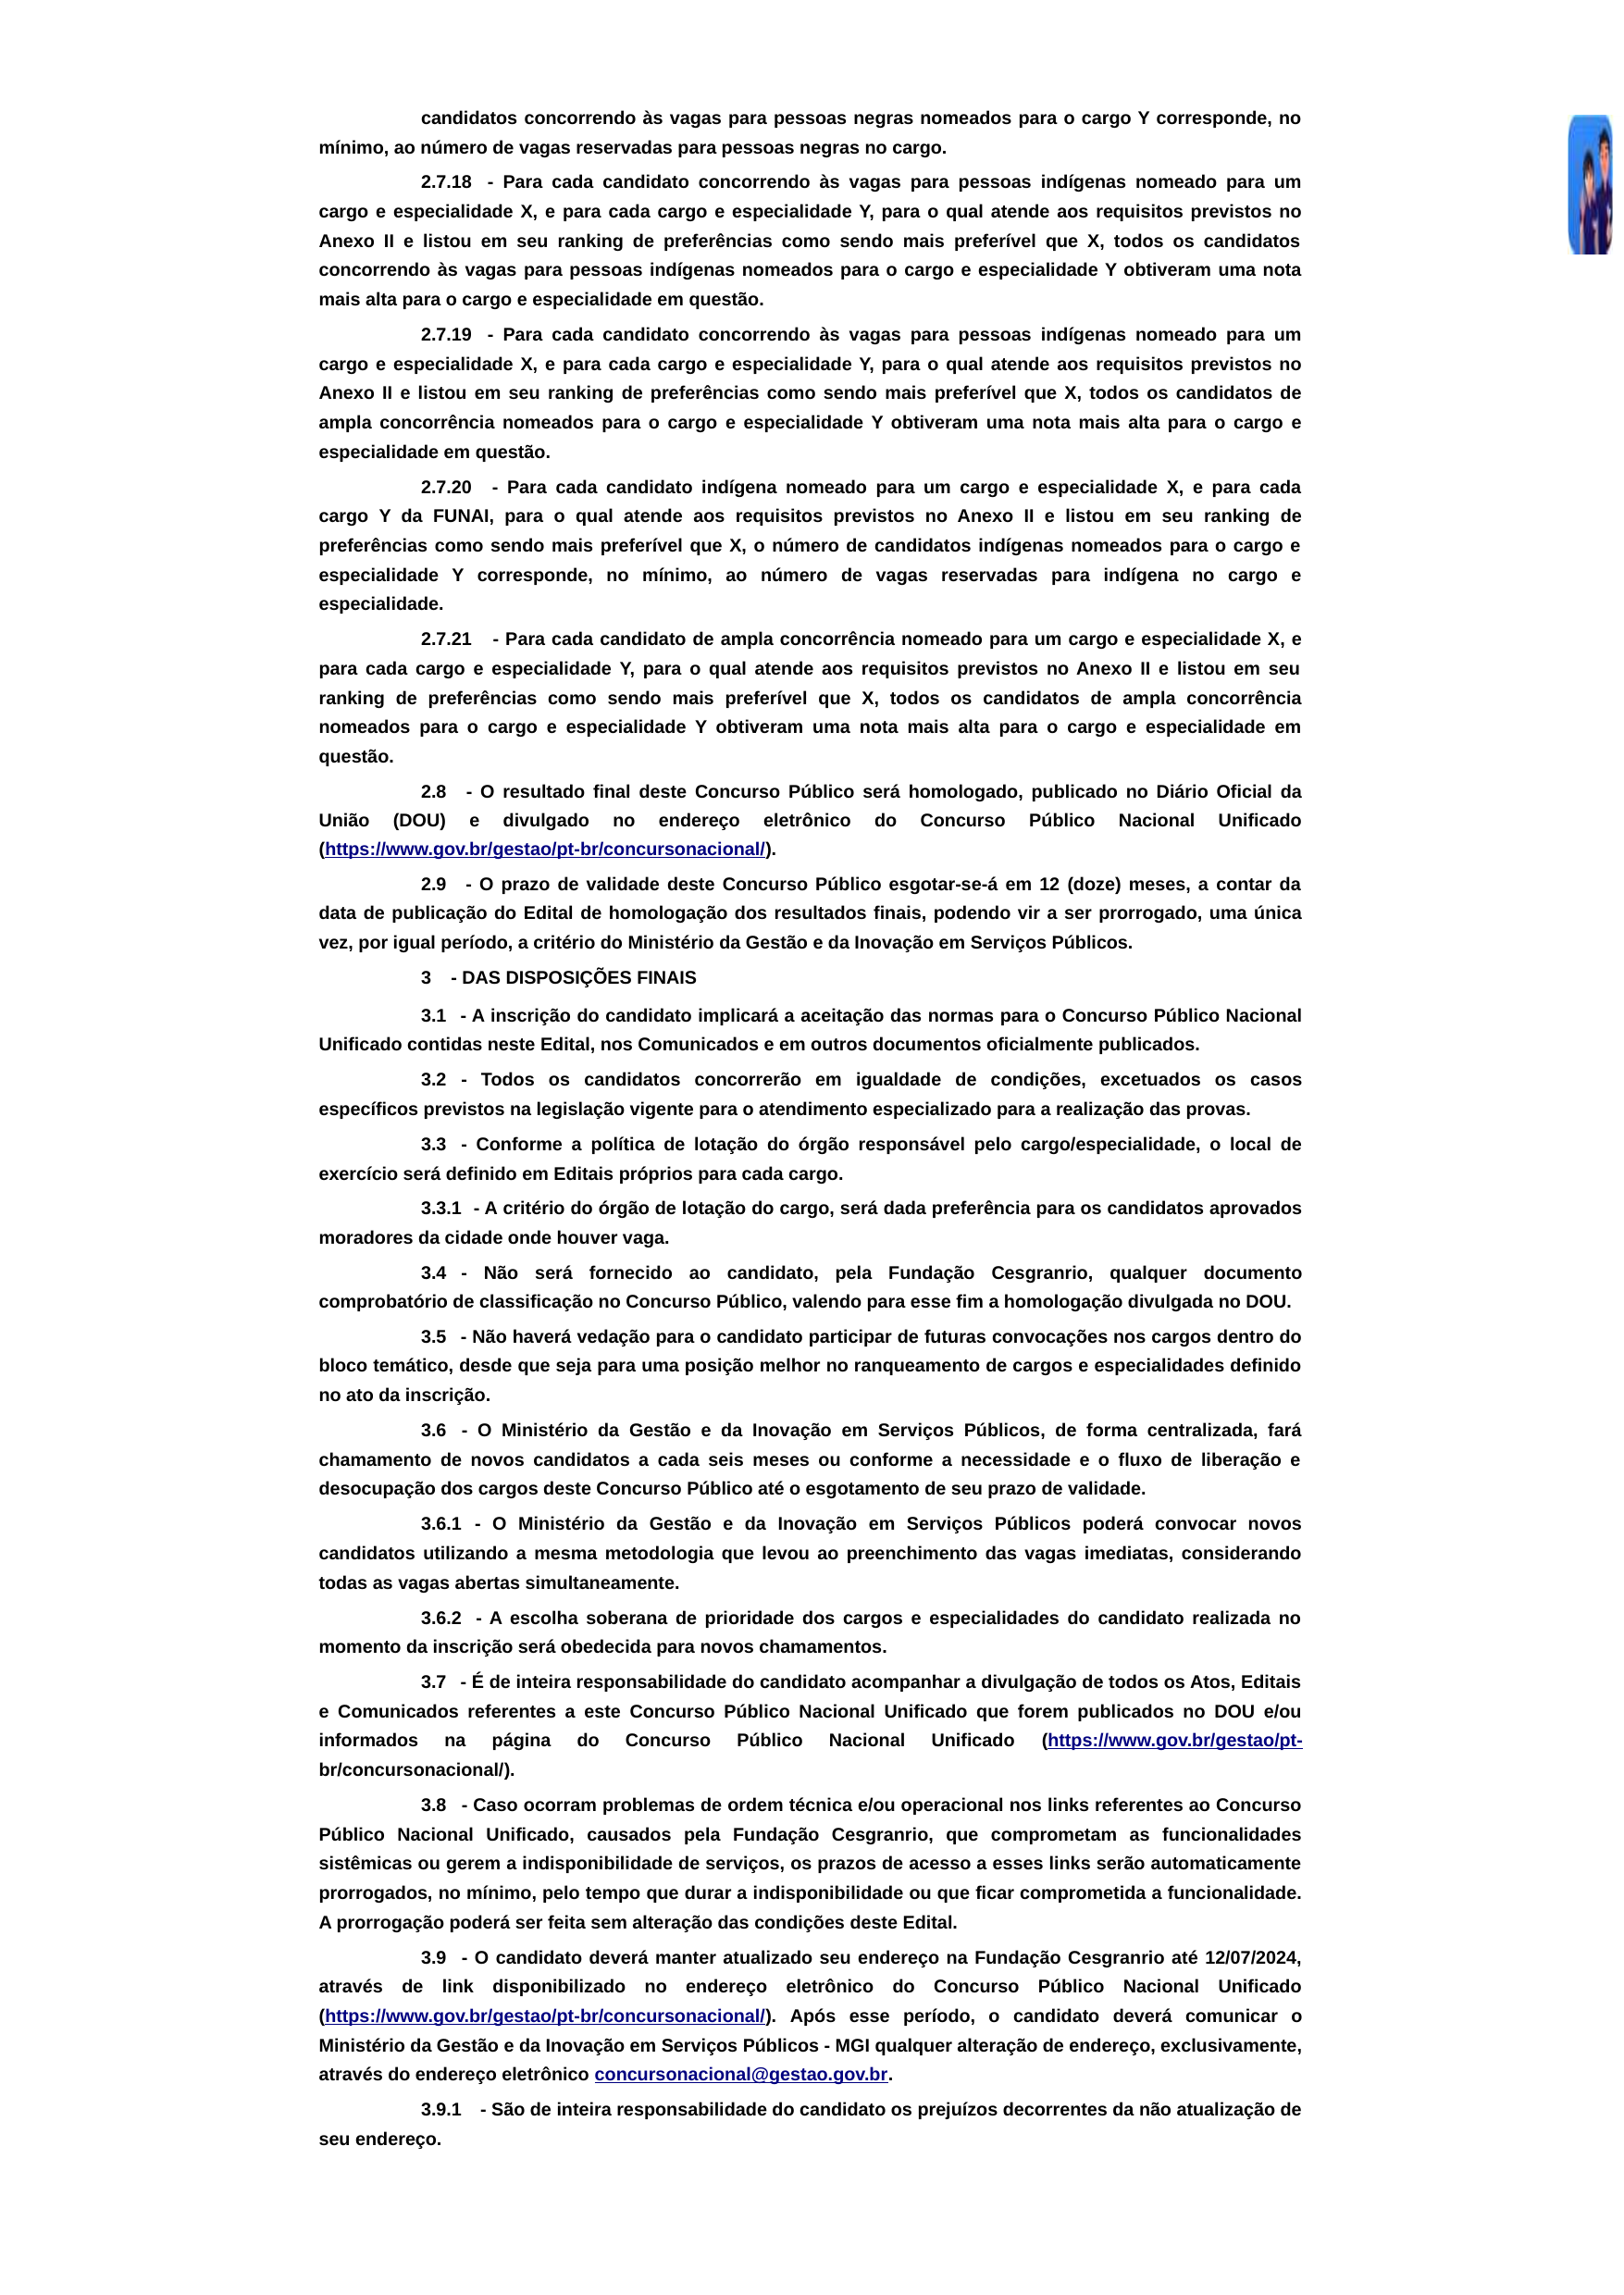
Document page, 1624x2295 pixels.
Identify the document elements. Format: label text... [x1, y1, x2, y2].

list - Não haverá vedação para o candidato participar de futuras convocações nos cargos dentro do bloco temático, desde que seja para uma posição melhor no ranqueamento de cargos e especialidades definido no ato da inscrição. [318, 1320, 1303, 1408]
list - Caso ocorram problemas de ordem técnica e/ou operacional nos links referentes ao Concurso Público Nacional Unificado, causados pela Fundação Cesgranrio, que comprometam as funcionalidades sistêmicas ou gerem a indisponibilidade de serviços, os prazos de acesso a esses links serão automaticamente prorrogados, no mínimo, pelo tempo que durar a indisponibilidade ou que ficar comprometida a funcionalidade. A prorrogação poderá ser feita sem alteração das condições deste Edital. [318, 1788, 1303, 1935]
list - Para cada candidato concorrendo às vagas para pessoas indígenas nomeado para um cargo e especialidade X, e para cada cargo e especialidade Y, para o qual atende aos requisitos previstos no Anexo II e listou em seu ranking de preferências como sendo mais preferível que X, todos os candidatos concorrendo às vagas para pessoas indígenas nomeados para o cargo e especialidade Y obtiveram uma nota mais alta para o cargo e especialidade em questão. [318, 166, 1303, 312]
list - O prazo de validade deste Concurso Público esgotar-se-á em 12 (doze) meses, a contar da data de publicação do Edital de homologação dos resultados finais, podendo vir a ser prorrogado, uma única vez, por igual período, a critério do Ministério da Gestão e da Inovação em Serviços Públicos. [318, 867, 1303, 955]
list - Conforme a política de lotação do órgão responsável pelo cargo/especialidade, o local de exercício será definido em Editais próprios para cada cargo. [318, 1127, 1303, 1185]
list - Todos os candidatos concorrerão em igualdade de condições, excetuados os casos específicos previstos na legislação vigente para o atendimento especializado para a realização das provas. [318, 1062, 1303, 1122]
list - São de inteira responsabilidade do candidato os prejuízos decorrentes da não atualização de seu endereço. [318, 2092, 1303, 2152]
list - A escolha soberana de prioridade dos cargos e especialidades do candidato realizada no momento da inscrição será obedecida para novos chamamentos. [318, 1601, 1303, 1659]
text candidatos concorrendo às vagas para pessoas negras nomeados para o cargo Y corresponde, no mínimo, ao número de vagas reservadas para pessoas negras no cargo. [318, 101, 1303, 159]
list - Para cada candidato de ampla concorrência nomeado para um cargo e especialidade X, e para cada cargo e especialidade Y, para o qual atende aos requisitos previstos no Anexo II e listou em seu ranking de preferências como sendo mais preferível que X, todos os candidatos de ampla concorrência nomeados para o cargo e especialidade Y obtiveram uma nota mais alta para o cargo e especialidade em questão. [318, 622, 1303, 769]
list - O resultado final deste Concurso Público será homologado, publicado no Diário Oficial da União (DOU) e divulgado no endereço eletrônico do Concurso Público Nacional Unificado (https://www.gov.br/gestao/pt-br/concursonacional/). [318, 775, 1303, 862]
list - Para cada candidato concorrendo às vagas para pessoas indígenas nomeado para um cargo e especialidade X, e para cada cargo e especialidade Y, para o qual atende aos requisitos previstos no Anexo II e listou em seu ranking de preferências como sendo mais preferível que X, todos os candidatos de ampla concorrência nomeados para o cargo e especialidade Y obtiveram uma nota mais alta para o cargo e especialidade em questão. [318, 317, 1303, 465]
list - A critério do órgão de lotação do cargo, será dada preferência para os candidatos aprovados moradores da cidade onde houver vaga. [318, 1192, 1303, 1250]
list - O Ministério da Gestão e da Inovação em Serviços Públicos poderá convocar novos candidatos utilizando a mesma metodologia que levou ao preenchimento das vagas imediatas, considerando todas as vagas abertas simultaneamente. [318, 1507, 1303, 1594]
list - Não será fornecido ao candidato, pela Fundação Cesgranrio, qualquer documento comprobatório de classificação no Concurso Público, valendo para esse fim a homologação divulgada no DOU. [318, 1256, 1303, 1314]
list - É de inteira responsabilidade do candidato acompanhar a divulgação de todos os Atos, Editais e Comunicados referentes a este Concurso Público Nacional Unificado que forem publicados no DOU e/ou informados na página do Concurso Público Nacional Unificado (https://www.gov.br/gestao/pt- br/concursonacional/). [318, 1665, 1303, 1782]
list - DAS DISPOSIÇÕES FINAIS [318, 970, 1303, 987]
list - O candidato deverá manter atualizado seu endereço na Fundação Cesgranrio até 12/07/2024, através de link disponibilizado no endereço eletrônico do Concurso Público Nacional Unificado (https://www.gov.br/gestao/pt-br/concursonacional/). Após esse período, o candidato deverá comunicar o Ministério da Gestão e da Inovação em Serviços Públicos - MGI qualquer alteração de endereço, exclusivamente, através do endereço eletrônico concursonacional@gestao.gov.br. [318, 1941, 1303, 2087]
list - O Ministério da Gestão e da Inovação em Serviços Públicos, de forma centralizada, fará chamamento de novos candidatos a cada seis meses ou conforme a necessidade e o fluxo de liberação e desocupação dos cargos deste Concurso Público até o esgotamento de seu prazo de validade. [318, 1413, 1303, 1501]
list - Para cada candidato indígena nomeado para um cargo e especialidade X, e para cada cargo Y da FUNAI, para o qual atende aos requisitos previstos no Anexo II e listou em seu ranking de preferências como sendo mais preferível que X, o número de candidatos indígenas nomeados para o cargo e especialidade Y corresponde, no mínimo, ao número de vagas reservadas para indígena no cargo e especialidade. [318, 470, 1303, 616]
list - A inscrição do candidato implicará a aceitação das normas para o Concurso Público Nacional Unificado contidas neste Edital, nos Comunicados e em outros documentos oficialmente publicados. [318, 999, 1303, 1057]
